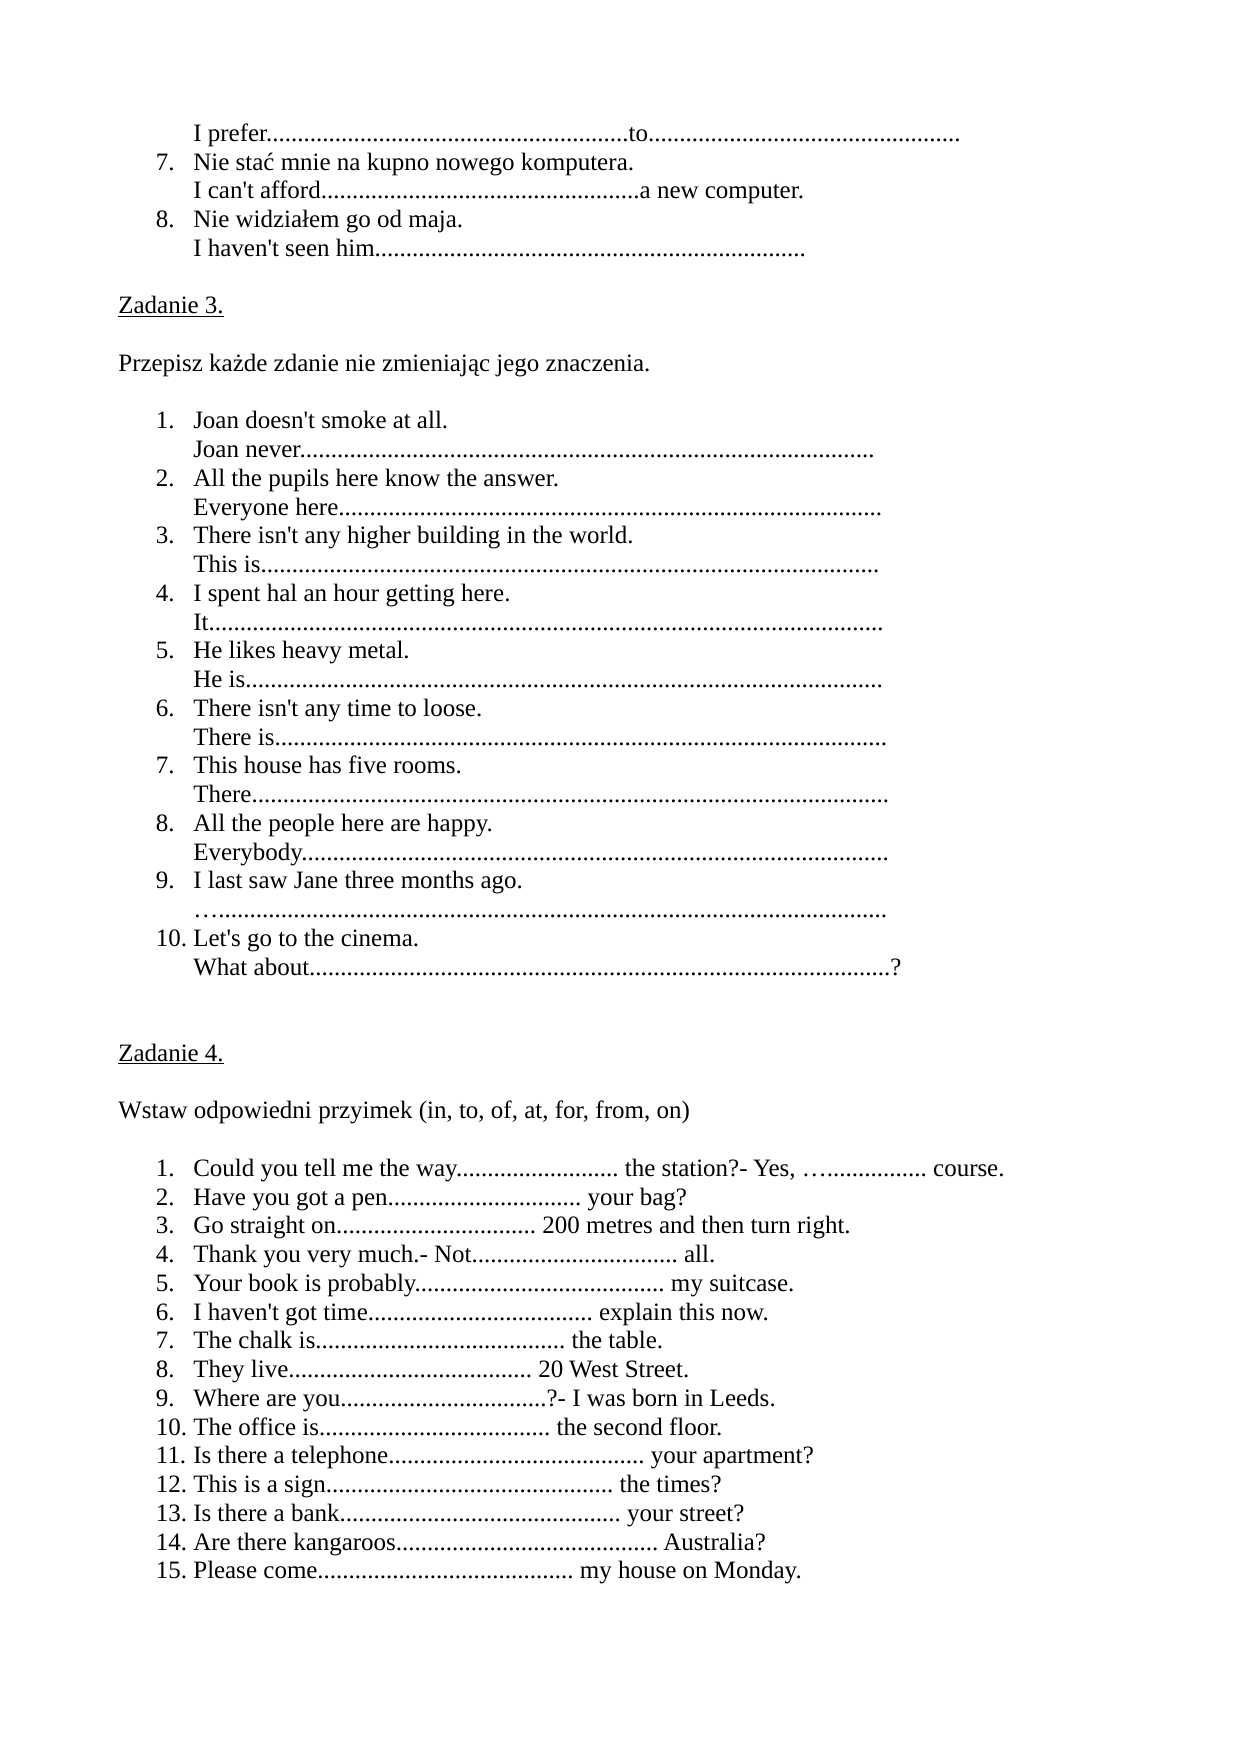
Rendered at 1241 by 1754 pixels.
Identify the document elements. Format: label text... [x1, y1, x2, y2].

list I haven't got time.................................... explain this now. [156, 1297, 1122, 1326]
list Everyone here....................................................................................... [156, 492, 1122, 521]
list Your book is probably........................................ my suitcase. [156, 1268, 1122, 1297]
list I prefer..........................................................to.................................................. [156, 118, 1122, 147]
list Nie stać mnie na kupno nowego komputera. [156, 147, 1122, 176]
list Nie widziałem go od maja. [156, 204, 1122, 233]
text Zadanie 3. [118, 291, 1122, 319]
list All the pupils here know the answer. [156, 463, 1122, 492]
list I can't afford...................................................a new computer. [156, 176, 1122, 204]
list Joan doesn't smoke at all. [156, 406, 1122, 434]
list Let's go to the cinema. [156, 923, 1122, 952]
list The chalk is........................................ the table. [156, 1326, 1122, 1354]
list Is there a bank............................................. your street? [156, 1498, 1122, 1527]
list It............................................................................................................ [156, 607, 1122, 636]
list They live....................................... 20 West Street. [156, 1354, 1122, 1383]
list There is.................................................................................................. [156, 722, 1122, 751]
list All the people here are happy. [156, 808, 1122, 837]
list I haven't seen him..................................................................... [156, 233, 1122, 262]
list He likes heavy metal. [156, 636, 1122, 664]
text Zadanie 4. [118, 1038, 1122, 1067]
list There...................................................................................................... [156, 779, 1122, 808]
list Go straight on................................ 200 metres and then turn right. [156, 1211, 1122, 1239]
list What about.............................................................................................? [156, 952, 1122, 981]
list I spent hal an hour getting here. [156, 578, 1122, 607]
list This is................................................................................................... [156, 549, 1122, 578]
list Could you tell me the way.......................... the station?- Yes, …................ course. [156, 1153, 1122, 1182]
list …........................................................................................................... [156, 894, 1122, 923]
list Where are you.................................?- I was born in Leeds. [156, 1383, 1122, 1412]
list He is...................................................................................................... [156, 664, 1122, 693]
list The office is..................................... the second floor. [156, 1412, 1122, 1441]
text Przepisz każde zdanie nie zmieniając jego znaczenia. [118, 348, 1122, 377]
list Are there kangaroos.......................................... Australia? [156, 1527, 1122, 1556]
list Is there a telephone......................................... your apartment? [156, 1441, 1122, 1469]
list There isn't any higher building in the world. [156, 521, 1122, 549]
list Thank you very much.- Not................................. all. [156, 1239, 1122, 1268]
text Wstaw odpowiedni przyimek (in, to, of, at, for, from, on) [118, 1096, 1122, 1124]
list Joan never............................................................................................ [156, 434, 1122, 463]
list This house has five rooms. [156, 751, 1122, 779]
list There isn't any time to loose. [156, 693, 1122, 722]
list Please come......................................... my house on Monday. [156, 1556, 1122, 1584]
list This is a sign.............................................. the times? [156, 1469, 1122, 1498]
list I last saw Jane three months ago. [156, 866, 1122, 894]
list Everybody.............................................................................................. [156, 837, 1122, 866]
list Have you got a pen............................... your bag? [156, 1182, 1122, 1211]
